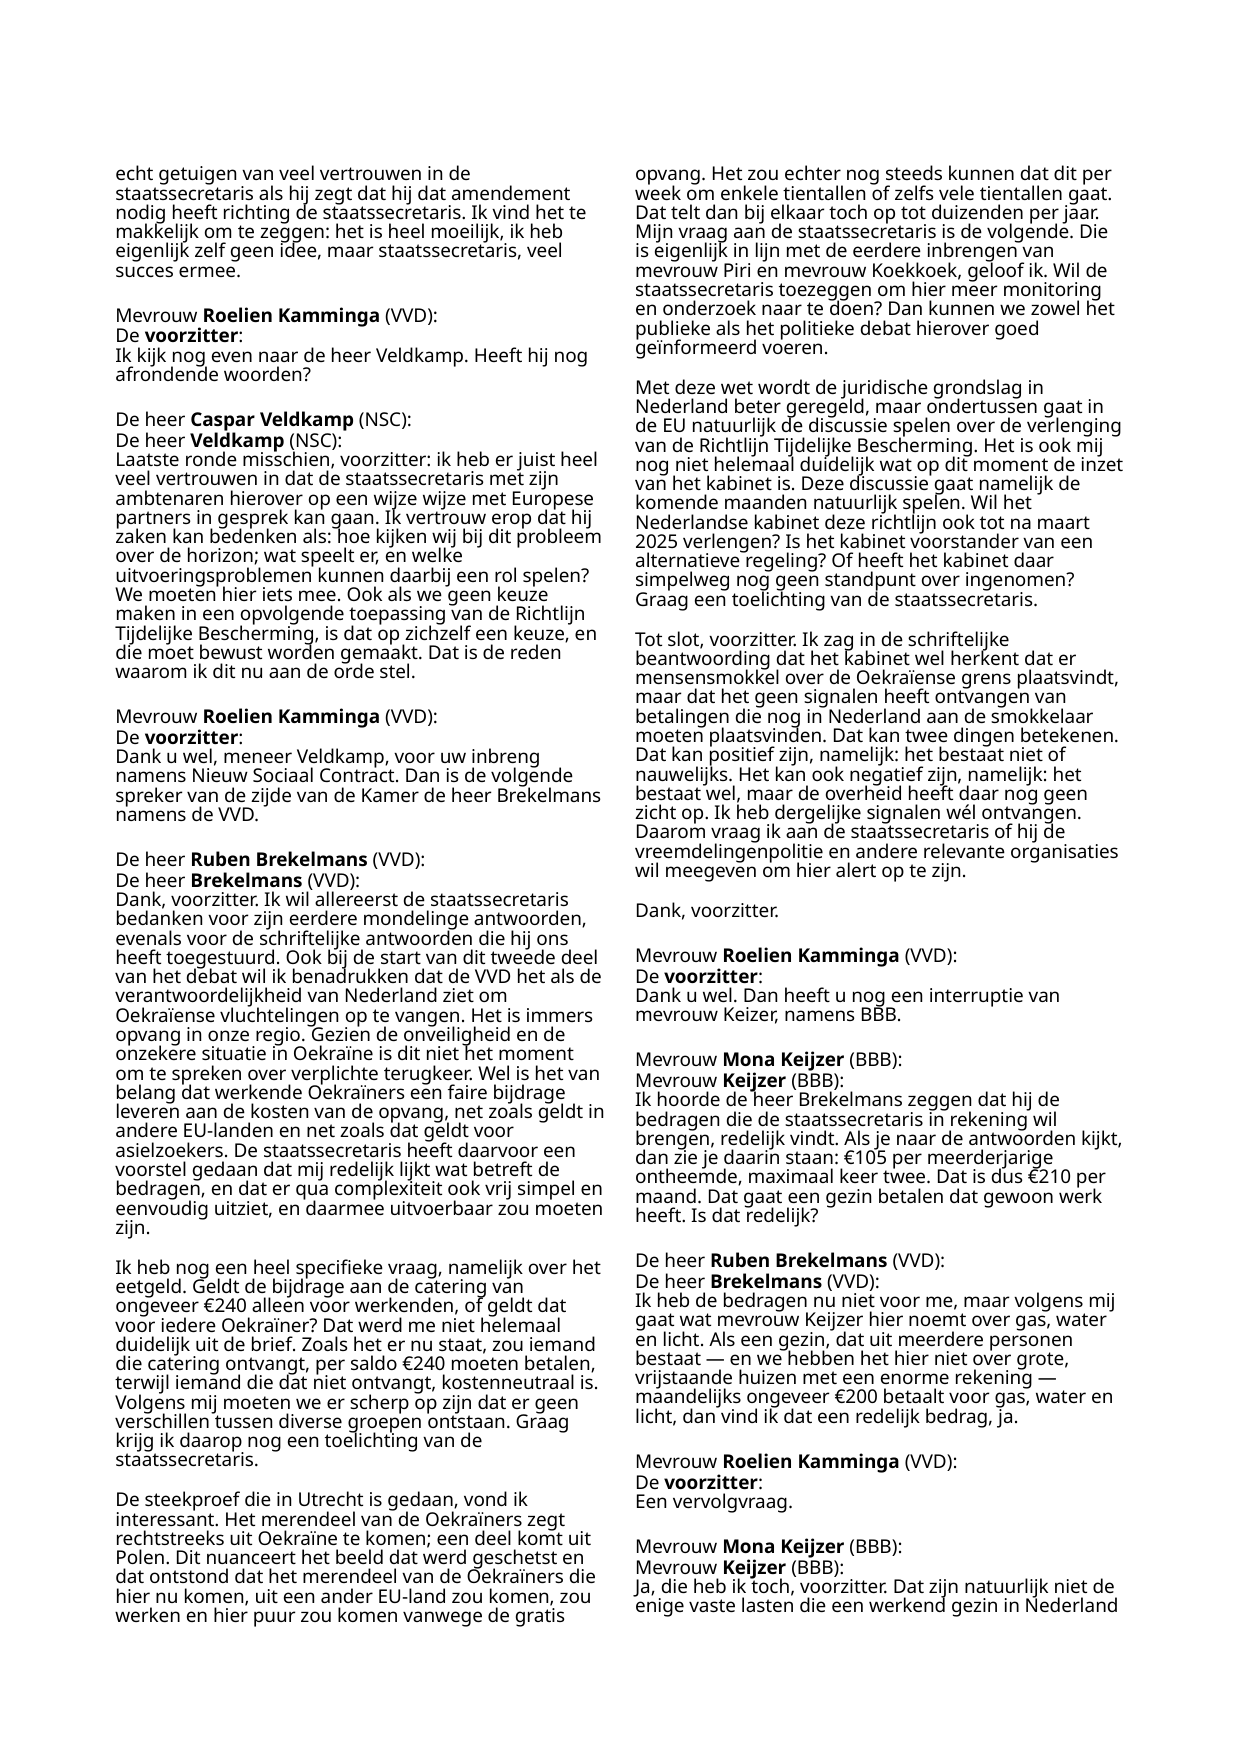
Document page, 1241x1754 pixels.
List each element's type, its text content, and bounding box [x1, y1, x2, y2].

text De heer Ruben Brekelmans (VVD): [635, 1247, 1125, 1273]
text Dank u wel. Dan heeft u nog een interruptie van mevrouw Keizer, namens BBB. [635, 987, 1125, 1026]
text Ik heb nog een heel specifieke vraag, namelijk over het eetgeld. Geldt de bijdrage aan de catering van ongeveer €240 alleen voor werkenden, of geldt dat voor iedere Oekraïner? Dat werd me niet helemaal duidelijk uit de brief. Zoals het er nu staat, zou iemand die catering ontvangt, per saldo €240 moeten betalen, terwijl iemand die dat niet ontvangt, kostenneutraal is. Volgens mij moeten we er scherp op zijn dat er geen verschillen tussen diverse groepen ontstaan. Graag krijg ik daarop nog een toelichting van de staatssecretaris. [115, 1259, 605, 1471]
text Mevrouw Roelien Kamminga (VVD): [115, 302, 605, 327]
text De heer Veldkamp (NSC): [115, 432, 605, 451]
text Mevrouw Roelien Kamminga (VVD): [635, 942, 1125, 968]
text De heer Caspar Veldkamp (NSC): [115, 406, 605, 432]
text De heer Brekelmans (VVD): [115, 872, 605, 891]
text De voorzitter: [115, 327, 605, 347]
text Dank u wel, meneer Veldkamp, voor uw inbreng namens Nieuw Sociaal Contract. Dan is de volgende spreker van de zijde van de Kamer de heer Brekelmans namens de VVD. [115, 748, 605, 825]
text Ik kijk nog even naar de heer Veldkamp. Heeft hij nog afrondende woorden? [115, 347, 605, 385]
text Dank, voorzitter. Ik wil allereerst de staatssecretaris bedanken voor zijn eerdere mondelinge antwoorden, evenals voor de schriftelijke antwoorden die hij ons heeft toegestuurd. Ook bij de start van dit tweede deel van het debat wil ik benadrukken dat de VVD het als de verantwoordelijkheid van Nederland ziet om Oekraïense vluchtelingen op te vangen. Het is immers opvang in onze regio. Gezien de onveiligheid en de onzekere situatie in Oekraïne is dit niet het moment om te spreken over verplichte terugkeer. Wel is het van belang dat werkende Oekraïners een faire bijdrage leveren aan de kosten van de opvang, net zoals geldt in andere EU-landen en net zoals dat geldt voor asielzoekers. De staatssecretaris heeft daarvoor een voorstel gedaan dat mij redelijk lijkt wat betreft de bedragen, en dat er qua complexiteit ook vrij simpel en eenvoudig uitziet, en daarmee uitvoerbaar zou moeten zijn. [115, 891, 605, 1238]
text Een vervolgvraag. [635, 1493, 1125, 1512]
text Mevrouw Roelien Kamminga (VVD): [635, 1448, 1125, 1474]
text De voorzitter: [115, 729, 605, 748]
text Met deze wet wordt de juridische grondslag in Nederland beter geregeld, maar ondertussen gaat in de EU natuurlijk de discussie spelen over de verlenging van de Richtlijn Tijdelijke Bescherming. Het is ook mij nog niet helemaal duidelijk wat op dit moment de inzet van het kabinet is. Deze discussie gaat namelijk de komende maanden natuurlijk spelen. Wil het Nederlandse kabinet deze richtlijn ook tot na maart 2025 verlengen? Is het kabinet voorstander van een alternatieve regeling? Of heeft het kabinet daar simpelweg nog geen standpunt over ingenomen? Graag een toelichting van de staatssecretaris. [635, 379, 1125, 610]
text Mevrouw Mona Keijzer (BBB): [635, 1533, 1125, 1559]
text Ik heb de bedragen nu niet voor me, maar volgens mij gaat wat mevrouw Keijzer hier noemt over gas, water en licht. Als een gezin, dat uit meerdere personen bestaat — en we hebben het hier niet over grote, vrijstaande huizen met een enorme rekening — maandelijks ongeveer €200 betaalt voor gas, water en licht, dan vind ik dat een redelijk bedrag, ja. [635, 1292, 1125, 1427]
text Dank, voorzitter. [635, 902, 1125, 921]
text Mevrouw Roelien Kamminga (VVD): [115, 703, 605, 729]
text De steekproef die in Utrecht is gedaan, vond ik interessant. Het merendeel van de Oekraïners zegt rechtstreeks uit Oekraïne te komen; een deel komt uit Polen. Dit nuanceert het beeld dat werd geschetst en dat ontstond dat het merendeel van de Oekraïners die hier nu komen, uit een ander EU-land zou komen, zou werken en hier puur zou komen vanwege de gratis [115, 1491, 605, 1626]
text De voorzitter: [635, 1474, 1125, 1493]
text De heer Brekelmans (VVD): [635, 1273, 1125, 1292]
text Ik hoorde de heer Brekelmans zeggen dat hij de bedragen die de staatssecretaris in rekening wil brengen, redelijk vindt. Als je naar de antwoorden kijkt, dan zie je daarin staan: €105 per meerderjarige ontheemde, maximaal keer twee. Dat is dus €210 per maand. Dat gaat een gezin betalen dat gewoon werk heeft. Is dat redelijk? [635, 1091, 1125, 1226]
text Laatste ronde misschien, voorzitter: ik heb er juist heel veel vertrouwen in dat de staatssecretaris met zijn ambtenaren hierover op een wijze wijze met Europese partners in gesprek kan gaan. Ik vertrouw erop dat hij zaken kan bedenken als: hoe kijken wij bij dit probleem over de horizon; wat speelt er, en welke uitvoeringsproblemen kunnen daarbij een rol spelen? We moeten hier iets mee. Ook als we geen keuze maken in een opvolgende toepassing van de Richtlijn Tijdelijke Bescherming, is dat op zichzelf een keuze, en die moet bewust worden gemaakt. Dat is de reden waarom ik dit nu aan de orde stel. [115, 451, 605, 682]
text opvang. Het zou echter nog steeds kunnen dat dit per week om enkele tientallen of zelfs vele tientallen gaat. Dat telt dan bij elkaar toch op tot duizenden per jaar. Mijn vraag aan de staatssecretaris is de volgende. Die is eigenlijk in lijn met de eerdere inbrengen van mevrouw Piri en mevrouw Koekkoek, geloof ik. Wil de staatssecretaris toezeggen om hier meer monitoring en onderzoek naar te doen? Dan kunnen we zowel het publieke als het politieke debat hierover goed geïnformeerd voeren. [635, 165, 1125, 358]
text Mevrouw Mona Keijzer (BBB): [635, 1046, 1125, 1072]
text De heer Ruben Brekelmans (VVD): [115, 846, 605, 872]
text Ja, die heb ik toch, voorzitter. Dat zijn natuurlijk niet de enige vaste lasten die een werkend gezin in Nederland [635, 1578, 1125, 1617]
text Mevrouw Keijzer (BBB): [635, 1072, 1125, 1091]
text echt getuigen van veel vertrouwen in de staatssecretaris als hij zegt dat hij dat amendement nodig heeft richting de staatssecretaris. Ik vind het te makkelijk om te zeggen: het is heel moeilijk, ik heb eigenlijk zelf geen idee, maar staatssecretaris, veel succes ermee. [115, 165, 605, 281]
text Tot slot, voorzitter. Ik zag in de schriftelijke beantwoording dat het kabinet wel herkent dat er mensensmokkel over de Oekraïense grens plaatsvindt, maar dat het geen signalen heeft ontvangen van betalingen die nog in Nederland aan de smokkelaar moeten plaatsvinden. Dat kan twee dingen betekenen. Dat kan positief zijn, namelijk: het bestaat niet of nauwelijks. Het kan ook negatief zijn, namelijk: het bestaat wel, maar de overheid heeft daar nog geen zicht op. Ik heb dergelijke signalen wél ontvangen. Daarom vraag ik aan de staatssecretaris of hij de vreemdelingenpolitie en andere relevante organisaties wil meegeven om hier alert op te zijn. [635, 631, 1125, 881]
text Mevrouw Keijzer (BBB): [635, 1559, 1125, 1578]
text De voorzitter: [635, 968, 1125, 987]
